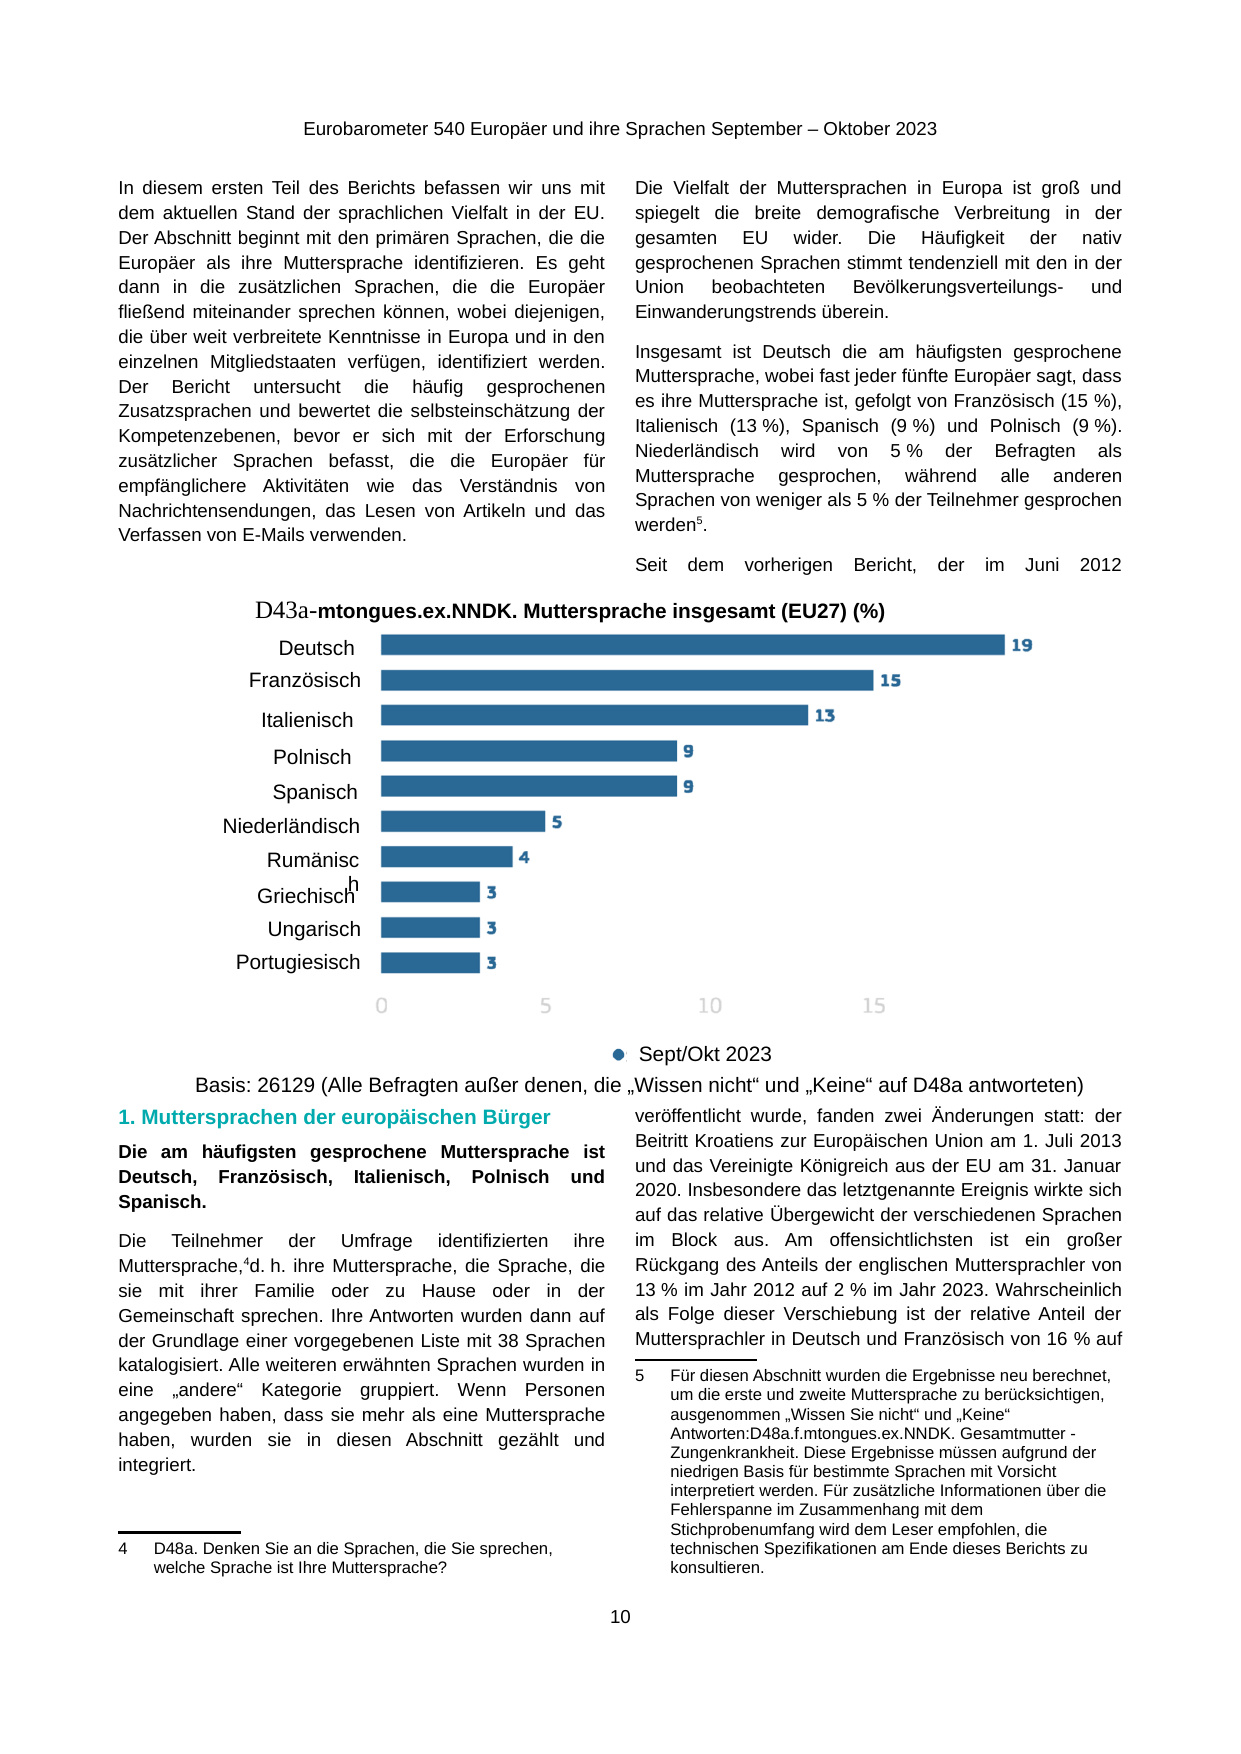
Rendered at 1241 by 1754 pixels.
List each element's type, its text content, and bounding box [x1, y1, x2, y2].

text D48a. Denken Sie an die Sprachen, die Sie sprechen, welche Sprache ist Ihre Muttersprache? [118, 1538, 605, 1577]
text Die Vielfalt der Muttersprachen in Europa ist groß und spiegelt die breite demografische Verbreitung in der gesamten EU wider. Die Häufigkeit der nativ gesprochenen Sprachen stimmt tendenziell mit den in der Union beobachteten Bevölkerungsverteilungs- und Einwanderungstrends überein. [635, 177, 1122, 323]
text Insgesamt ist Deutsch die am häufigsten gesprochene Muttersprache, wobei fast jeder fünfte Europäer sagt, dass es ihre Muttersprache ist, gefolgt von Französisch (15 %), Italienisch (13 %), Spanisch (9 %) und Polnisch (9 %). Niederländisch wird von 5 % der Befragten als Muttersprache gesprochen, während alle anderen Sprachen von weniger als 5 % der Teilnehmer gesprochen werden. [635, 340, 1122, 536]
text Die am häufigsten gesprochene Muttersprache ist Deutsch, Französisch, Italienisch, Polnisch und Spanisch. [118, 1141, 605, 1212]
text Die Teilnehmer der Umfrage identifizierten ihre Muttersprache,d. h. ihre Muttersprache, die Sprache, die sie mit ihrer Familie oder zu Hause oder in der Gemeinschaft sprechen. Ihre Antworten wurden dann auf der Grundlage einer vorgegebenen Liste mit 38 Sprachen katalogisiert. Alle weiteren erwähnten Sprachen wurden in eine „andere“ Kategorie gruppiert. Wenn Personen angegeben haben, dass sie mehr als eine Muttersprache haben, wurden sie in diesen Abschnitt gezählt und integriert. [118, 1230, 605, 1475]
picture [375, 628, 1070, 1070]
subtitle 1. Muttersprachen der europäischen Bürger [118, 584, 605, 1129]
text Seit dem vorherigen Bericht, der im Juni 2012 veröffentlicht wurde, fanden zwei Änderungen statt: der Beitritt Kroatiens zur Europäischen Union am 1. Juli 2013 und das Vereinigte Königreich aus der EU am 31. Januar 2020. Insbesondere das letztgenannte Ereignis wirkte sich auf das relative Übergewicht der verschiedenen Sprachen im Block aus. Am offensichtlichsten ist ein großer Rückgang des Anteils der englischen Muttersprachler von 13 % im Jahr 2012 auf 2 % im Jahr 2023. Wahrscheinlich als Folge dieser Verschiebung ist der relative Anteil der Muttersprachler in Deutsch und Französisch von 16 % auf 19 % bzw. von 12 % auf 15 % gestiegen. Die Veränderung ist für kleinere Sprachgruppen weniger sichtbar oder vernachlässigbar. [635, 553, 1122, 1349]
text In diesem ersten Teil des Berichts befassen wir uns mit dem aktuellen Stand der sprachlichen Vielfalt in der EU. Der Abschnitt beginnt mit den primären Sprachen, die die Europäer als ihre Muttersprache identifizieren. Es geht dann in die zusätzlichen Sprachen, die die Europäer fließend miteinander sprechen können, wobei diejenigen, die über weit verbreitete Kenntnisse in Europa und in den einzelnen Mitgliedstaaten verfügen, identifiziert werden. Der Bericht untersucht die häufig gesprochenen Zusatzsprachen und bewertet die selbsteinschätzung der Kompetenzebenen, bevor er sich mit der Erforschung zusätzlicher Sprachen befasst, die die Europäer für empfänglichere Aktivitäten wie das Verständnis von Nachrichtensendungen, das Lesen von Artikeln und das Verfassen von E-Mails verwenden. [118, 177, 605, 546]
text Für diesen Abschnitt wurden die Ergebnisse neu berechnet, um die erste und zweite Muttersprache zu berücksichtigen, ausgenommen „Wissen Sie nicht“ und „Keine“ Antworten:D48a.f.mtongues.ex.NNDK. Gesamtmutter -Zungenkrankheit. Diese Ergebnisse müssen aufgrund der niedrigen Basis für bestimmte Sprachen mit Vorsicht interpretiert werden. Für zusätzliche Informationen über die Fehlerspanne im Zusammenhang mit dem Stichprobenumfang wird dem Leser empfohlen, die technischen Spezifikationen am Ende dieses Berichts zu konsultieren. [635, 1366, 1122, 1577]
